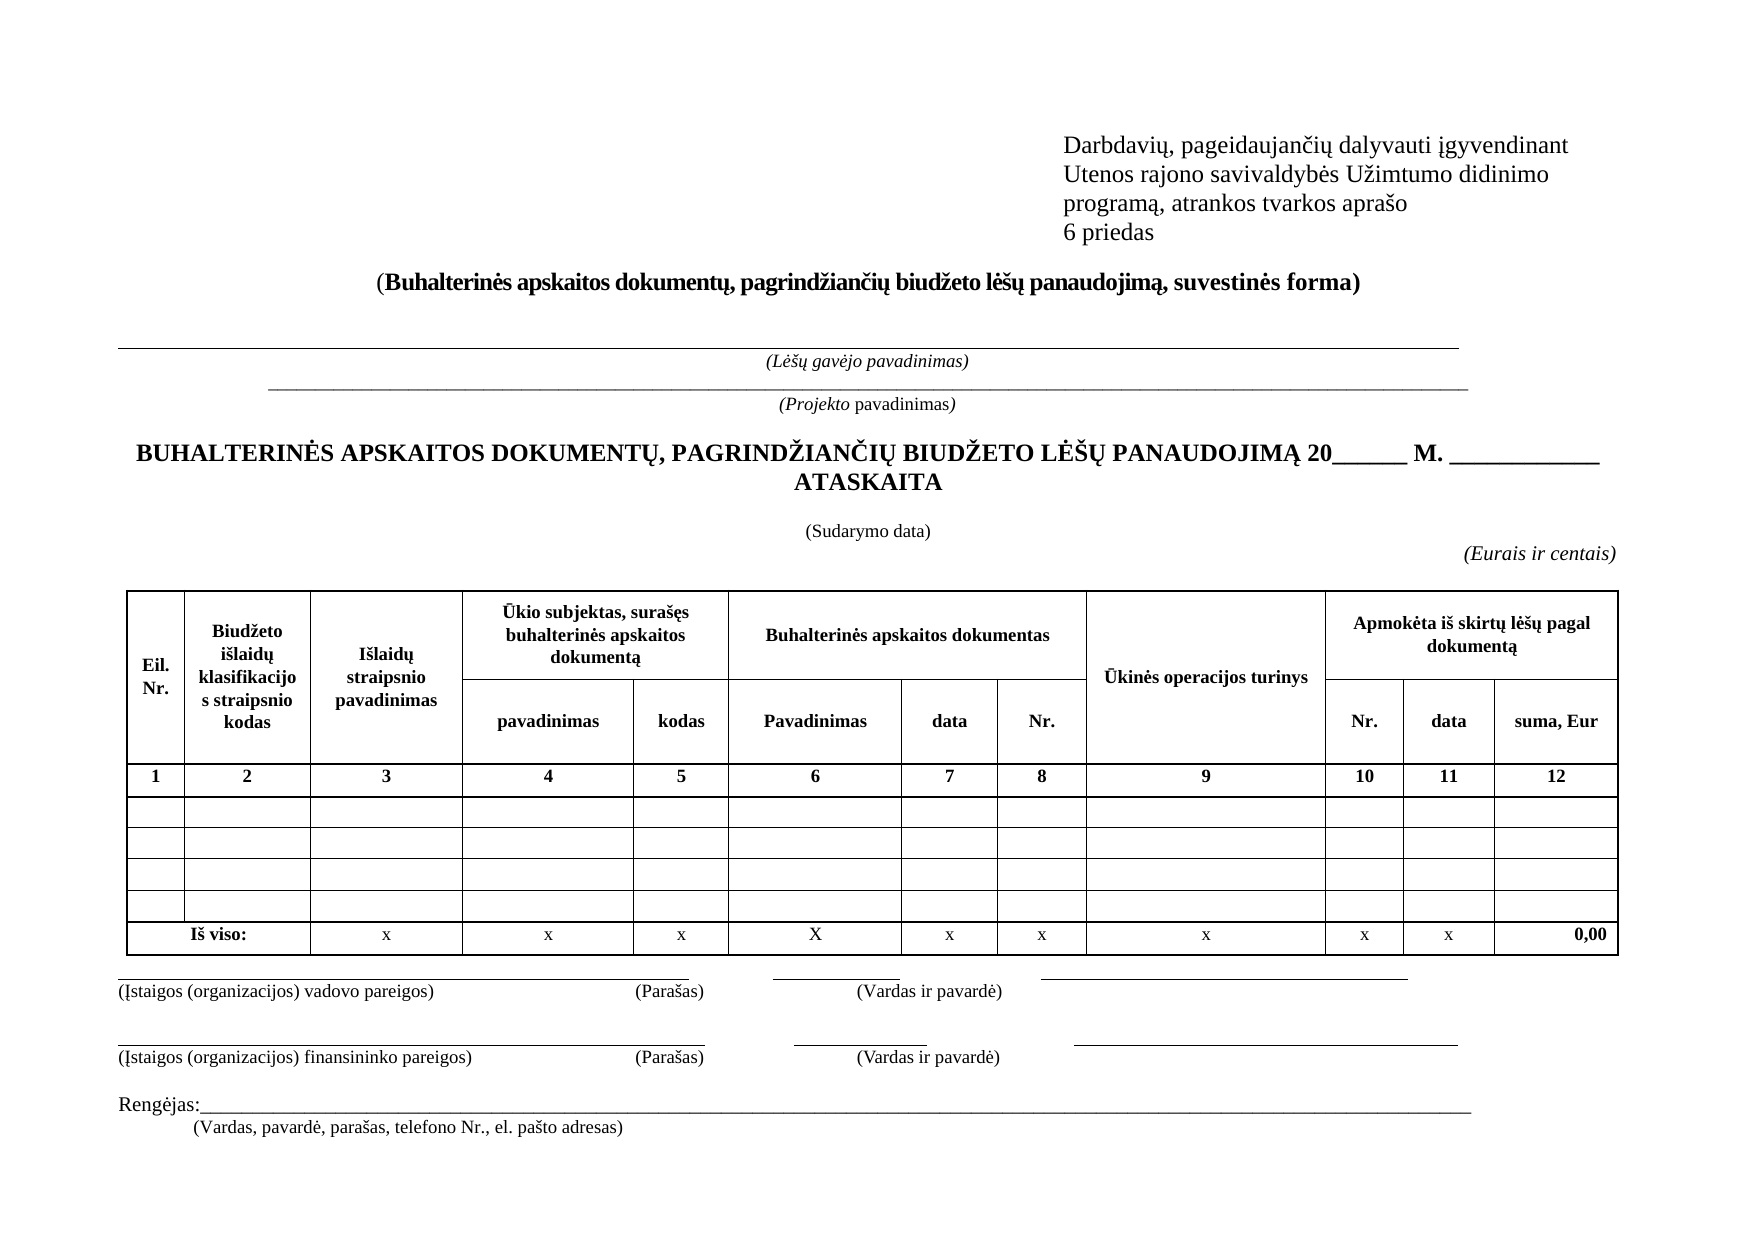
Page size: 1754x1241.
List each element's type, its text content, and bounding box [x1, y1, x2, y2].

table_cell [729, 798, 901, 827]
table_cell [463, 828, 633, 858]
table_cell [128, 891, 184, 921]
table_cell [1404, 859, 1494, 889]
table_cell [900, 956, 1041, 978]
table_cell [185, 798, 310, 827]
table_cell [902, 891, 997, 921]
table_cell [118, 796, 126, 827]
table_header Ūkinės operacijos turinys [1087, 592, 1325, 763]
text (Įstaigos (organizacijos) vadovo pareigos) (Parašas) (Vardas ir pavardė) [118, 979, 1618, 1001]
table_cell [729, 828, 901, 858]
text 6 priedas [928, 217, 1731, 245]
text (Vardas, pavardė, parašas, telefono Nr., el. pašto adresas) [118, 1116, 1618, 1138]
table_cell 7 [902, 765, 997, 796]
table_cell 9 [1087, 765, 1325, 796]
table_cell [1404, 828, 1494, 858]
table_cell [128, 859, 184, 889]
table_cell [689, 956, 772, 978]
text BUHALTERINĖS APSKAITOS DOKUMENTŲ, PAGRINDŽIANČIŲ BIUDŽETO LĖŠŲ PANAUDOJIMĄ 20______ M. ____________ ATASKAITA [118, 438, 1618, 496]
table_cell [634, 828, 728, 858]
table_header Ūkio subjektas, surašęs buhalterinės apskaitos dokumentą [463, 592, 728, 678]
table_cell [729, 891, 901, 921]
table_cell X [729, 923, 901, 953]
table_cell 12 [1495, 765, 1617, 796]
table_cell 2 [185, 765, 310, 796]
table_cell [1326, 828, 1403, 858]
table_header [705, 1023, 794, 1045]
text ________________________________________________________________________________________________________________________________ [118, 371, 1618, 393]
table_cell [118, 858, 126, 889]
table_cell [463, 891, 633, 921]
table_cell [118, 763, 126, 796]
table_header Buhalterinės apskaitos dokumentas [729, 592, 1086, 678]
table_cell [998, 859, 1086, 889]
table_cell pavadinimas [463, 680, 633, 763]
table_cell [1087, 891, 1325, 921]
table_cell [1087, 859, 1325, 889]
table_cell [1404, 891, 1494, 921]
table_header Eil. Nr. [128, 592, 184, 763]
table_cell [998, 891, 1086, 921]
table_cell [1495, 891, 1617, 921]
table_cell [1326, 859, 1403, 889]
table_cell [1404, 798, 1494, 827]
table_cell x [1404, 923, 1494, 953]
table_cell [1495, 859, 1617, 889]
table_cell [902, 859, 997, 889]
table_cell [902, 798, 997, 827]
table_cell [998, 828, 1086, 858]
table_cell x [634, 923, 728, 953]
table_cell [902, 828, 997, 858]
text programą, atrankos tvarkos aprašo [928, 188, 1731, 217]
table_cell 3 [311, 765, 462, 796]
table_cell x [1087, 923, 1325, 953]
table_cell Pavadinimas [729, 680, 901, 763]
table_cell x [463, 923, 633, 953]
table_cell data [902, 680, 997, 763]
table_cell 10 [1326, 765, 1403, 796]
table_cell [729, 859, 901, 889]
table_cell [118, 954, 688, 978]
table_cell x [998, 923, 1086, 953]
table_cell 8 [998, 765, 1086, 796]
table_cell [311, 859, 462, 889]
table_cell 11 [1404, 765, 1494, 796]
table_cell [773, 956, 899, 978]
table_cell [311, 828, 462, 858]
table_cell [311, 891, 462, 921]
table_cell 0,00 [1495, 923, 1617, 953]
table_cell [1495, 798, 1617, 827]
table_cell [463, 859, 633, 889]
table_cell 6 [729, 765, 901, 796]
table_cell Nr. [1326, 680, 1403, 763]
table_header [118, 1023, 705, 1045]
table_header Biudžeto išlaidų klasifikacijos straipsnio kodas [185, 592, 310, 763]
table_cell [185, 859, 310, 889]
table_cell [1087, 828, 1325, 858]
table_cell [128, 828, 184, 858]
table_cell [1408, 956, 1494, 978]
text (Lėšų gavėjo pavadinimas) [118, 349, 1618, 371]
table_cell [998, 798, 1086, 827]
table_cell x [311, 923, 462, 953]
table_cell [128, 798, 184, 827]
table_cell [118, 679, 126, 763]
text (Sudarymo data) [118, 520, 1618, 541]
table_cell [118, 827, 126, 858]
table_cell [118, 921, 126, 953]
table_cell [634, 798, 728, 827]
table_cell Nr. [998, 680, 1086, 763]
text (Buhalterinės apskaitos dokumentų, pagrindžiančių biudžeto lėšų panaudojimą, suvestinės forma) [118, 267, 1618, 296]
table_cell [185, 828, 310, 858]
table_cell Iš viso: [128, 923, 310, 953]
table_header [118, 590, 126, 678]
table_cell [1087, 798, 1325, 827]
table_cell [311, 798, 462, 827]
table_cell [1494, 956, 1618, 978]
text Rengėjas:__________________________________________________________________________________________________________________________ [118, 1092, 1618, 1116]
text (Įstaigos (organizacijos) finansininko pareigos) (Parašas) (Vardas ir pavardė) [118, 1046, 1618, 1068]
table_cell x [902, 923, 997, 953]
table_cell [634, 891, 728, 921]
table_cell 5 [634, 765, 728, 796]
table_cell [185, 891, 310, 921]
table_cell [463, 798, 633, 827]
table_cell data [1404, 680, 1494, 763]
text Utenos rajono savivaldybės Užimtumo didinimo [928, 159, 1731, 188]
table_header [927, 1023, 1074, 1045]
text Darbdavių, pageidaujančių dalyvauti įgyvendinant [928, 130, 1731, 159]
table_cell suma, Eur [1495, 680, 1617, 763]
table_cell x [1326, 923, 1403, 953]
table_header [1074, 1023, 1458, 1045]
table_header [794, 1023, 927, 1045]
table_header Apmokėta iš skirtų lėšų pagal dokumentą [1326, 592, 1617, 678]
text (Projekto pavadinimas) [118, 393, 1618, 414]
text (Eurais ir centais) [118, 541, 1618, 565]
table_cell [634, 859, 728, 889]
table_header Išlaidų straipsnio pavadinimas [311, 592, 462, 763]
table_cell [1326, 798, 1403, 827]
table_cell [1495, 828, 1617, 858]
table_cell 1 [128, 765, 184, 796]
table_cell kodas [634, 680, 728, 763]
table_cell 4 [463, 765, 633, 796]
table_cell [1041, 956, 1407, 978]
table_cell [118, 890, 126, 921]
table_cell [1326, 891, 1403, 921]
